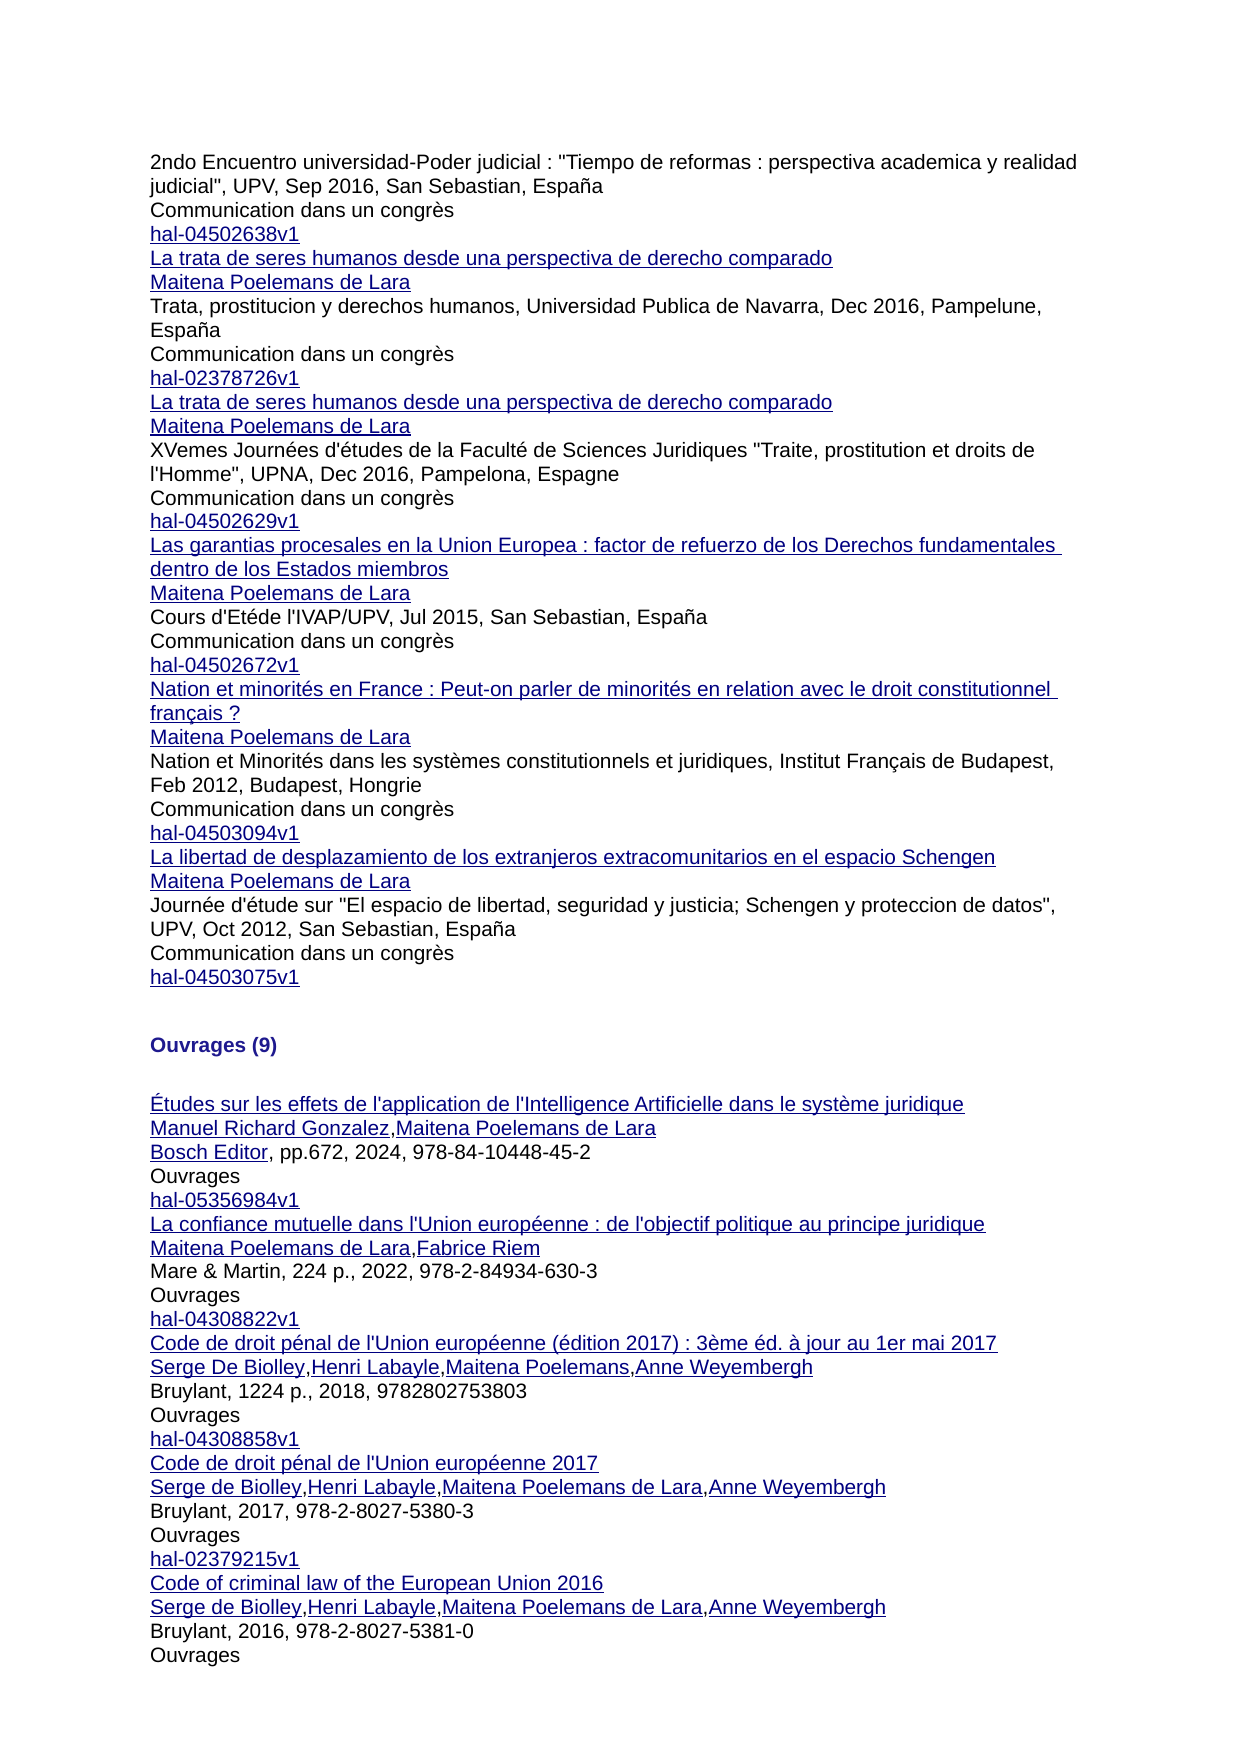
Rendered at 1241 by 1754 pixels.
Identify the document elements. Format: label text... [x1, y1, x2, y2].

table_cell La libertad de desplazamiento de los extranjeros extracomunitarios en el espacio Schengen Maitena Poelemans de Lara Journée d'étude sur "El espacio de libertad, seguridad y justicia; Schengen y proteccion de datos", UPV, Oct 2012, San Sebastian, España Communication dans un congrès hal-04503075v1 [150, 845, 1090, 988]
table_header Études sur les effets de l'application de l'Intelligence Artificielle dans le système juridique Manuel Richard Gonzalez,Maitena Poelemans de Lara Bosch Editor, pp.672, 2024, 978-84-10448-45-2 Ouvrages hal-05356984v1 [150, 1092, 1090, 1211]
table_cell Nation et minorités en France : Peut-on parler de minorités en relation avec le droit constitutionnel français ? Maitena Poelemans de Lara Nation et Minorités dans les systèmes constitutionnels et juridiques, Institut Français de Budapest, Feb 2012, Budapest, Hongrie Communication dans un congrès hal-04503094v1 [150, 677, 1090, 845]
table_cell Code de droit pénal de l'Union européenne 2017 Serge de Biolley,Henri Labayle,Maitena Poelemans de Lara,Anne Weyembergh Bruylant, 2017, 978-2-8027-5380-3 Ouvrages hal-02379215v1 [150, 1451, 1090, 1571]
table_cell Code of criminal law of the European Union 2016 Serge de Biolley,Henri Labayle,Maitena Poelemans de Lara,Anne Weyembergh Bruylant, 2016, 978-2-8027-5381-0 Ouvrages [150, 1571, 1090, 1667]
table_cell La trata de seres humanos desde una perspectiva de derecho comparado Maitena Poelemans de Lara XVemes Journées d'études de la Faculté de Sciences Juridiques "Traite, prostitution et droits de l'Homme", UPNA, Dec 2016, Pampelona, Espagne Communication dans un congrès hal-04502629v1 [150, 390, 1090, 533]
table_cell La trata de seres humanos desde una perspectiva de derecho comparado Maitena Poelemans de Lara Trata, prostitucion y derechos humanos, Universidad Publica de Navarra, Dec 2016, Pampelune, España Communication dans un congrès hal-02378726v1 [150, 246, 1090, 389]
table_cell Code de droit pénal de l'Union européenne (édition 2017) : 3ème éd. à jour au 1er mai 2017 Serge De Biolley,Henri Labayle,Maitena Poelemans,Anne Weyembergh Bruylant, 1224 p., 2018, 9782802753803 Ouvrages hal-04308858v1 [150, 1331, 1090, 1451]
table_cell 2ndo Encuentro universidad-Poder judicial : "Tiempo de reformas : perspectiva academica y realidad judicial", UPV, Sep 2016, San Sebastian, España Communication dans un congrès hal-04502638v1 [150, 150, 1090, 246]
table_cell Las garantias procesales en la Union Europea : factor de refuerzo de los Derechos fundamentales dentro de los Estados miembros Maitena Poelemans de Lara Cours d'Etéde l'IVAP/UPV, Jul 2015, San Sebastian, España Communication dans un congrès hal-04502672v1 [150, 533, 1090, 677]
subtitle Ouvrages (9) [150, 1033, 1090, 1057]
table_cell La confiance mutuelle dans l'Union européenne : de l'objectif politique au principe juridique Maitena Poelemans de Lara,Fabrice Riem Mare & Martin, 224 p., 2022, 978-2-84934-630-3 Ouvrages hal-04308822v1 [150, 1211, 1090, 1331]
